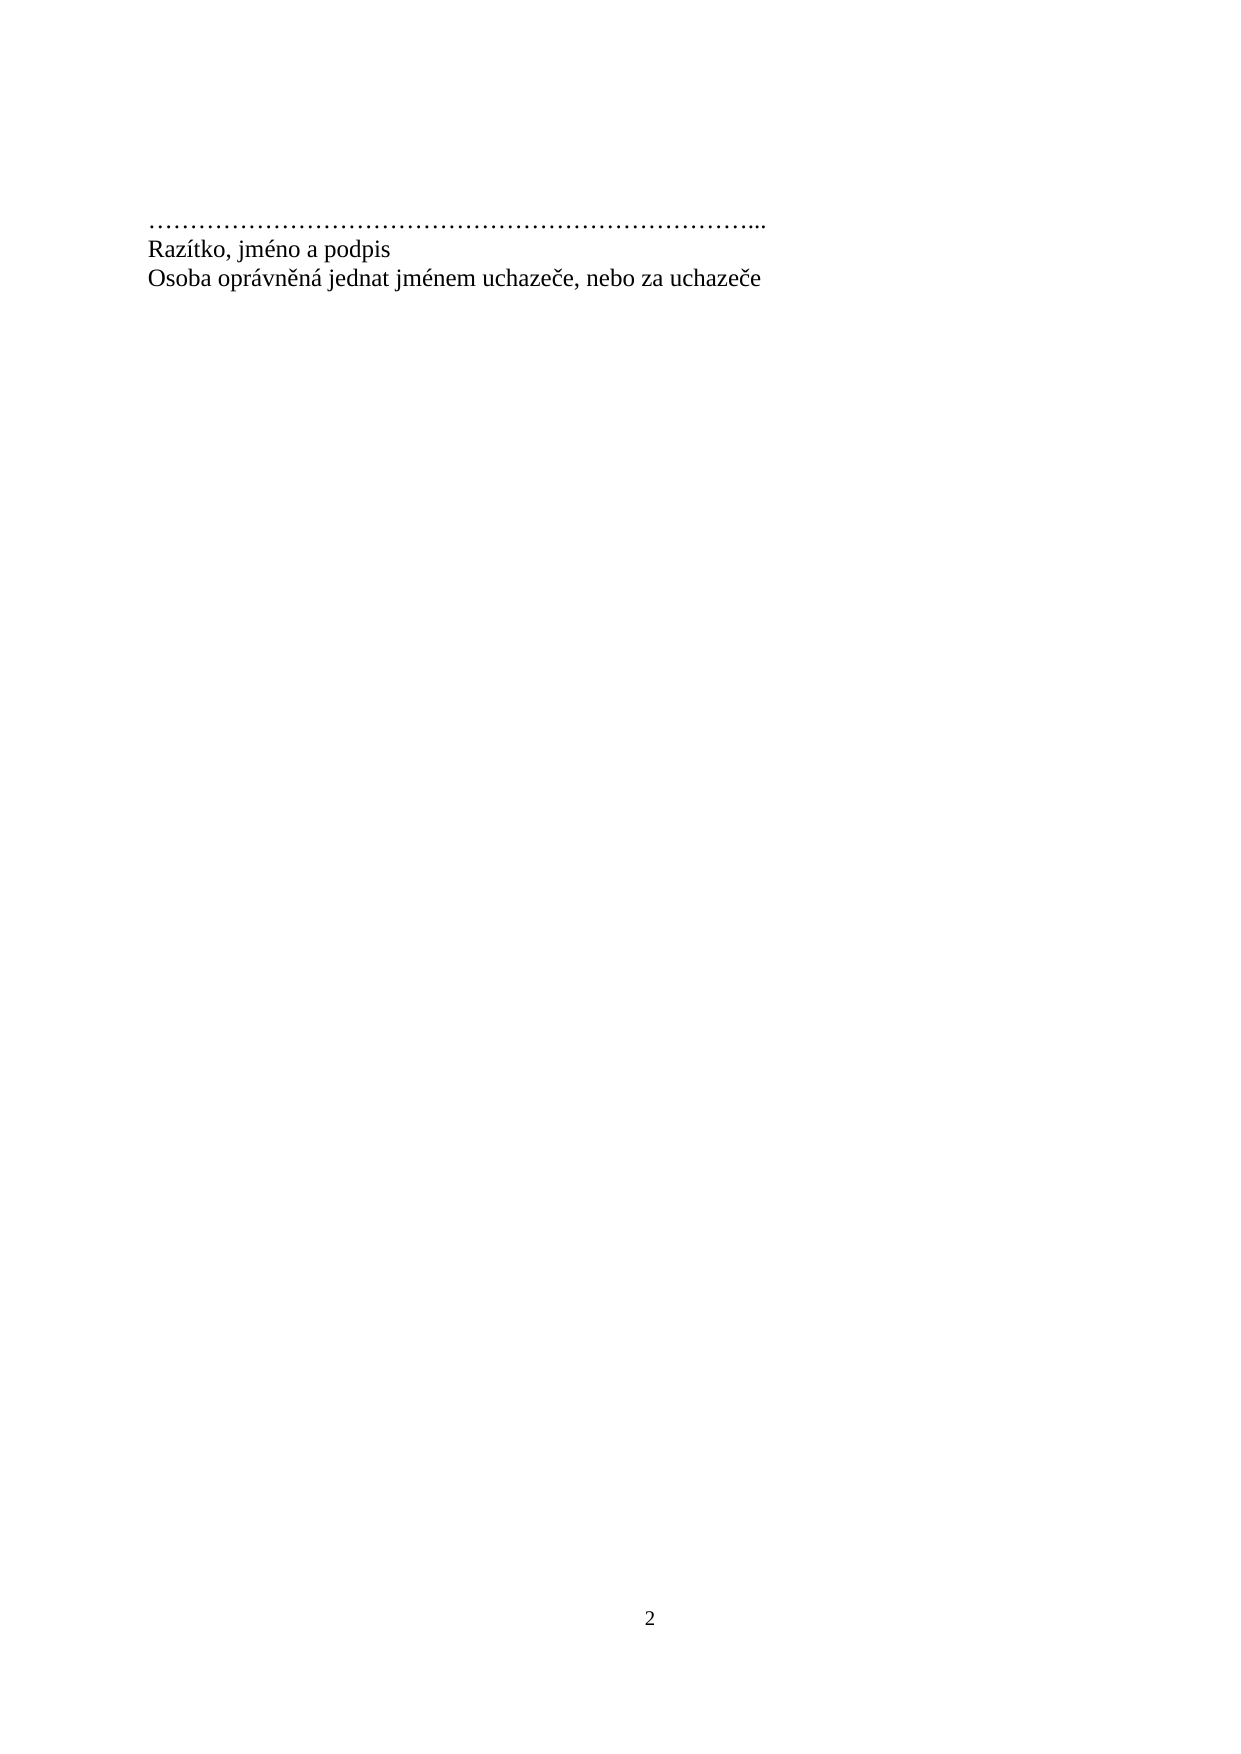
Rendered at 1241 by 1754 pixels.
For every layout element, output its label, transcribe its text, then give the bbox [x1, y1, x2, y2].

text Osoba oprávněná jednat jménem uchazeče, nebo za uchazeče [148, 263, 1152, 291]
text Razítko, jméno a podpis [148, 234, 1152, 263]
text ………………………………………………………………... [148, 205, 1152, 234]
